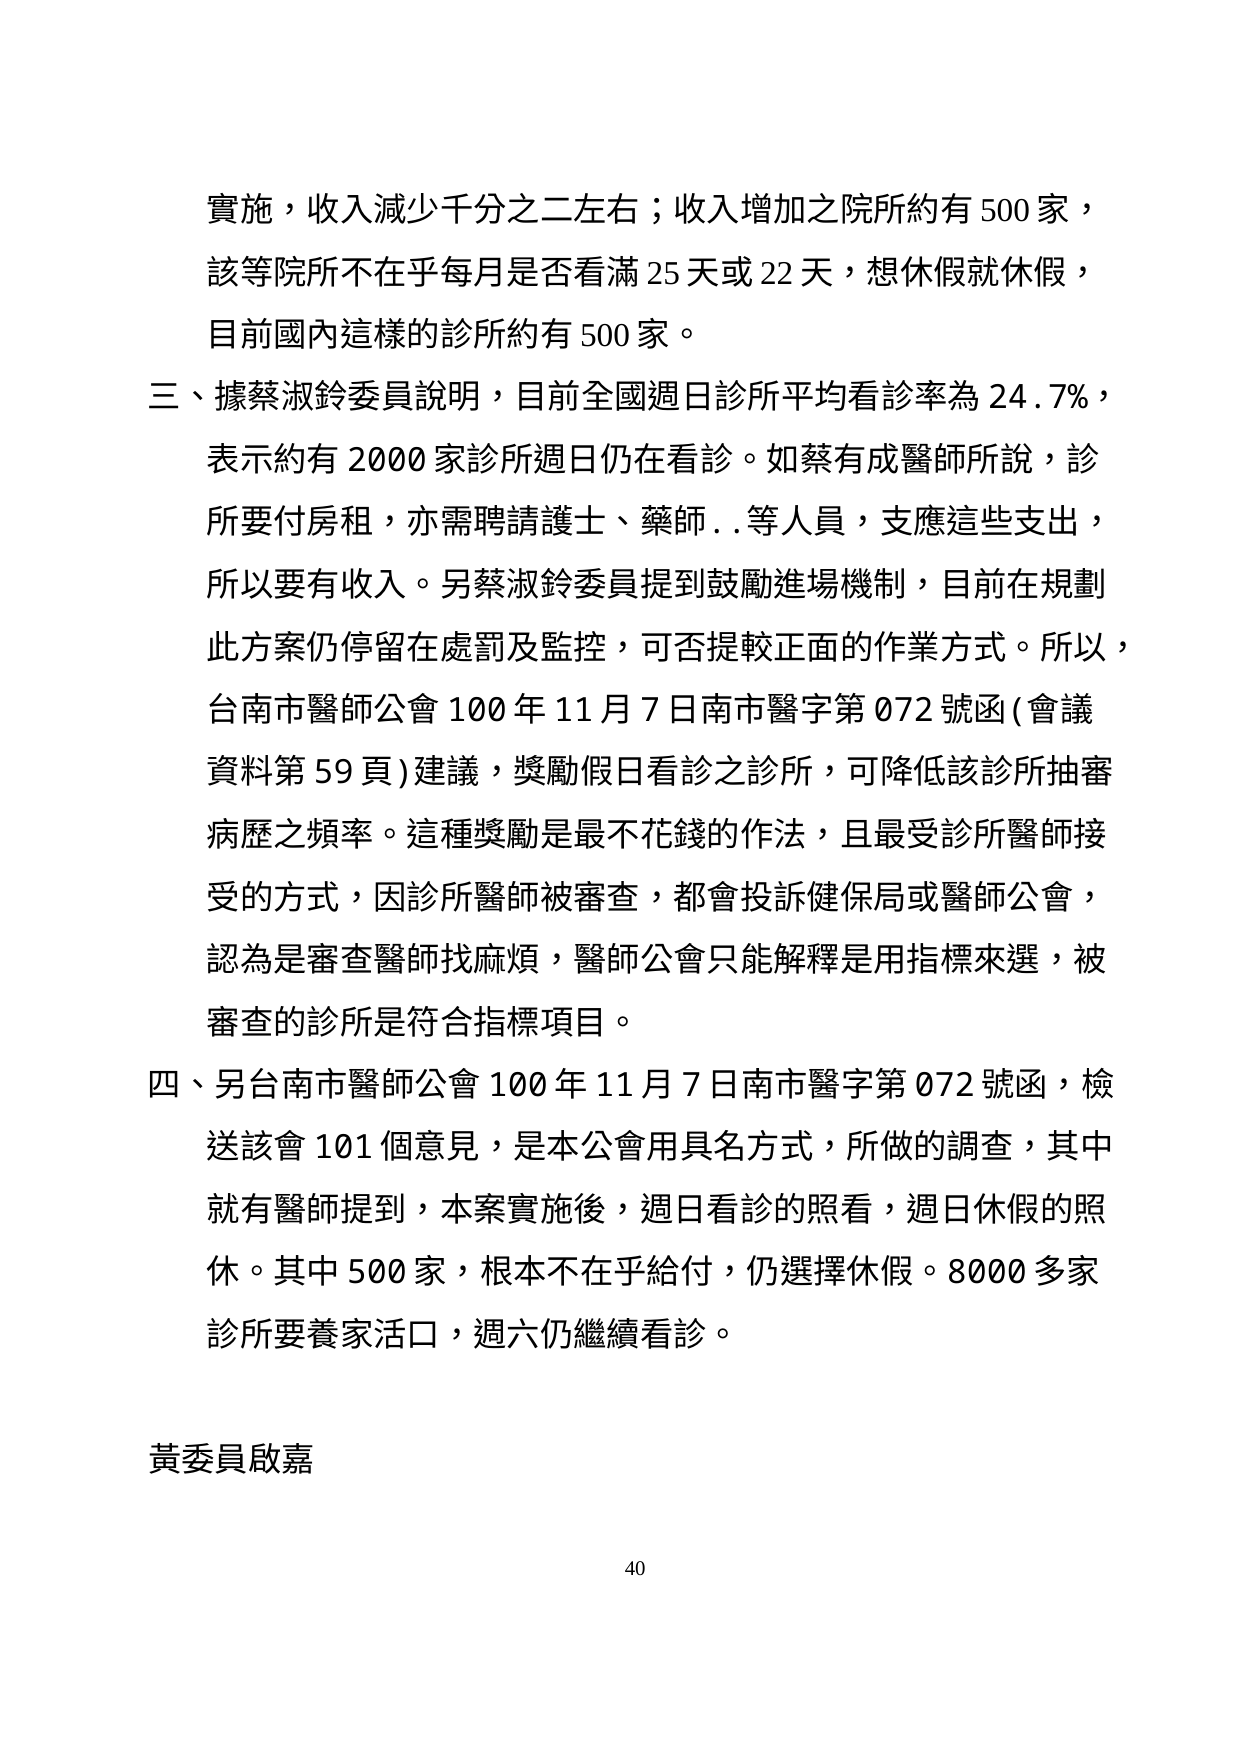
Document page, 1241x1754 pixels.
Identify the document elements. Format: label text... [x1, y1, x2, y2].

text 三、據蔡淑鈴委員說明，目前全國週日診所平均看診率為24.7%，表示約有2000家診所週日仍在看診。如蔡有成醫師所說，診所要付房租，亦需聘請護士、藥師..等人員，支應這些支出，所以要有收入。另蔡淑鈴委員提到鼓勵進場機制，目前在規劃此方案仍停留在處罰及監控，可否提較正面的作業方式。所以，台南市醫師公會100年11月7日南市醫字第072號函(會議資料第59頁)建議，獎勵假日看診之診所，可降低該診所抽審病歷之頻率。這種獎勵是最不花錢的作法，且最受診所醫師接受的方式，因診所醫師被審查，都會投訴健保局或醫師公會，認為是審查醫師找麻煩，醫師公會只能解釋是用指標來選，被審查的診所是符合指標項目。 [148, 353, 1122, 1040]
text 實施，收入減少千分之二左右；收入增加之院所約有500家，該等院所不在乎每月是否看滿25天或22天，想休假就休假，目前國內這樣的診所約有500家。 [148, 165, 1122, 353]
text 四、另台南市醫師公會100年11月7日南市醫字第072號函，檢送該會101個意見，是本公會用具名方式，所做的調查，其中就有醫師提到，本案實施後，週日看診的照看，週日休假的照休。其中500家，根本不在乎給付，仍選擇休假。8000多家診所要養家活口，週六仍繼續看診。 [148, 1040, 1122, 1353]
text 黃委員啟嘉 [148, 1415, 1122, 1478]
